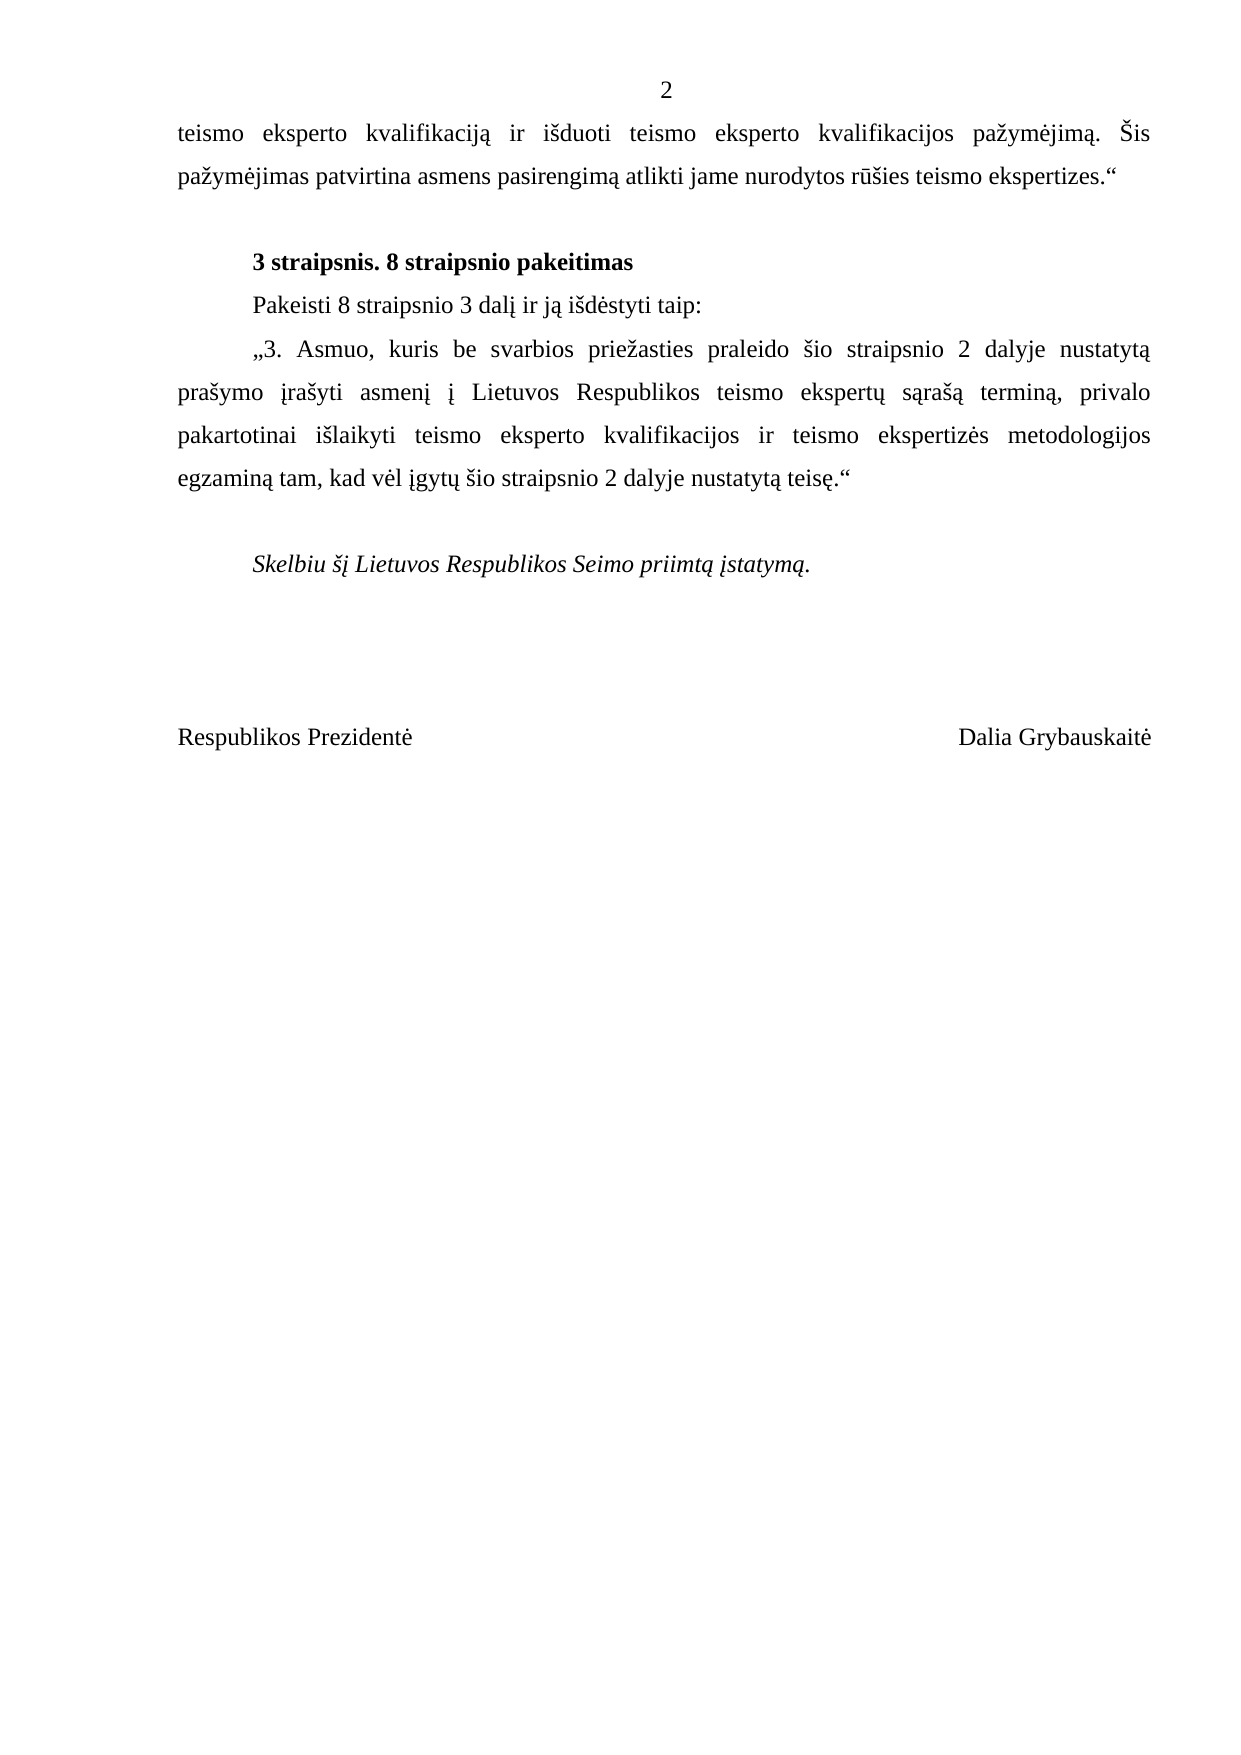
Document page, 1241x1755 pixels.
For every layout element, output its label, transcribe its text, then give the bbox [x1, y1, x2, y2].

text „3. Asmuo, kuris be svarbios priežasties praleido šio straipsnio 2 dalyje nustatytą prašymo įrašyti asmenį į Lietuvos Respublikos teismo ekspertų sąrašą terminą, privalo pakartotinai išlaikyti teismo eksperto kvalifikacijos ir teismo ekspertizės metodologijos egzaminą tam, kad vėl įgytų šio straipsnio 2 dalyje nustatytą teisę.“ [177, 334, 1152, 492]
text Skelbiu šį Lietuvos Respublikos Seimo priimtą įstatymą. [177, 549, 1152, 578]
text 3 straipsnis. 8 straipsnio pakeitimas [177, 247, 1152, 276]
text teismo eksperto kvalifikaciją ir išduoti teismo eksperto kvalifikacijos pažymėjimą. Šis pažymėjimas patvirtina asmens pasirengimą atlikti jame nurodytos rūšies teismo ekspertizes.“ [177, 118, 1152, 190]
text Pakeisti 8 straipsnio 3 dalį ir ją išdėstyti taip: [177, 291, 1152, 319]
text Respublikos Prezidentė Dalia Grybauskaitė [177, 722, 1152, 751]
